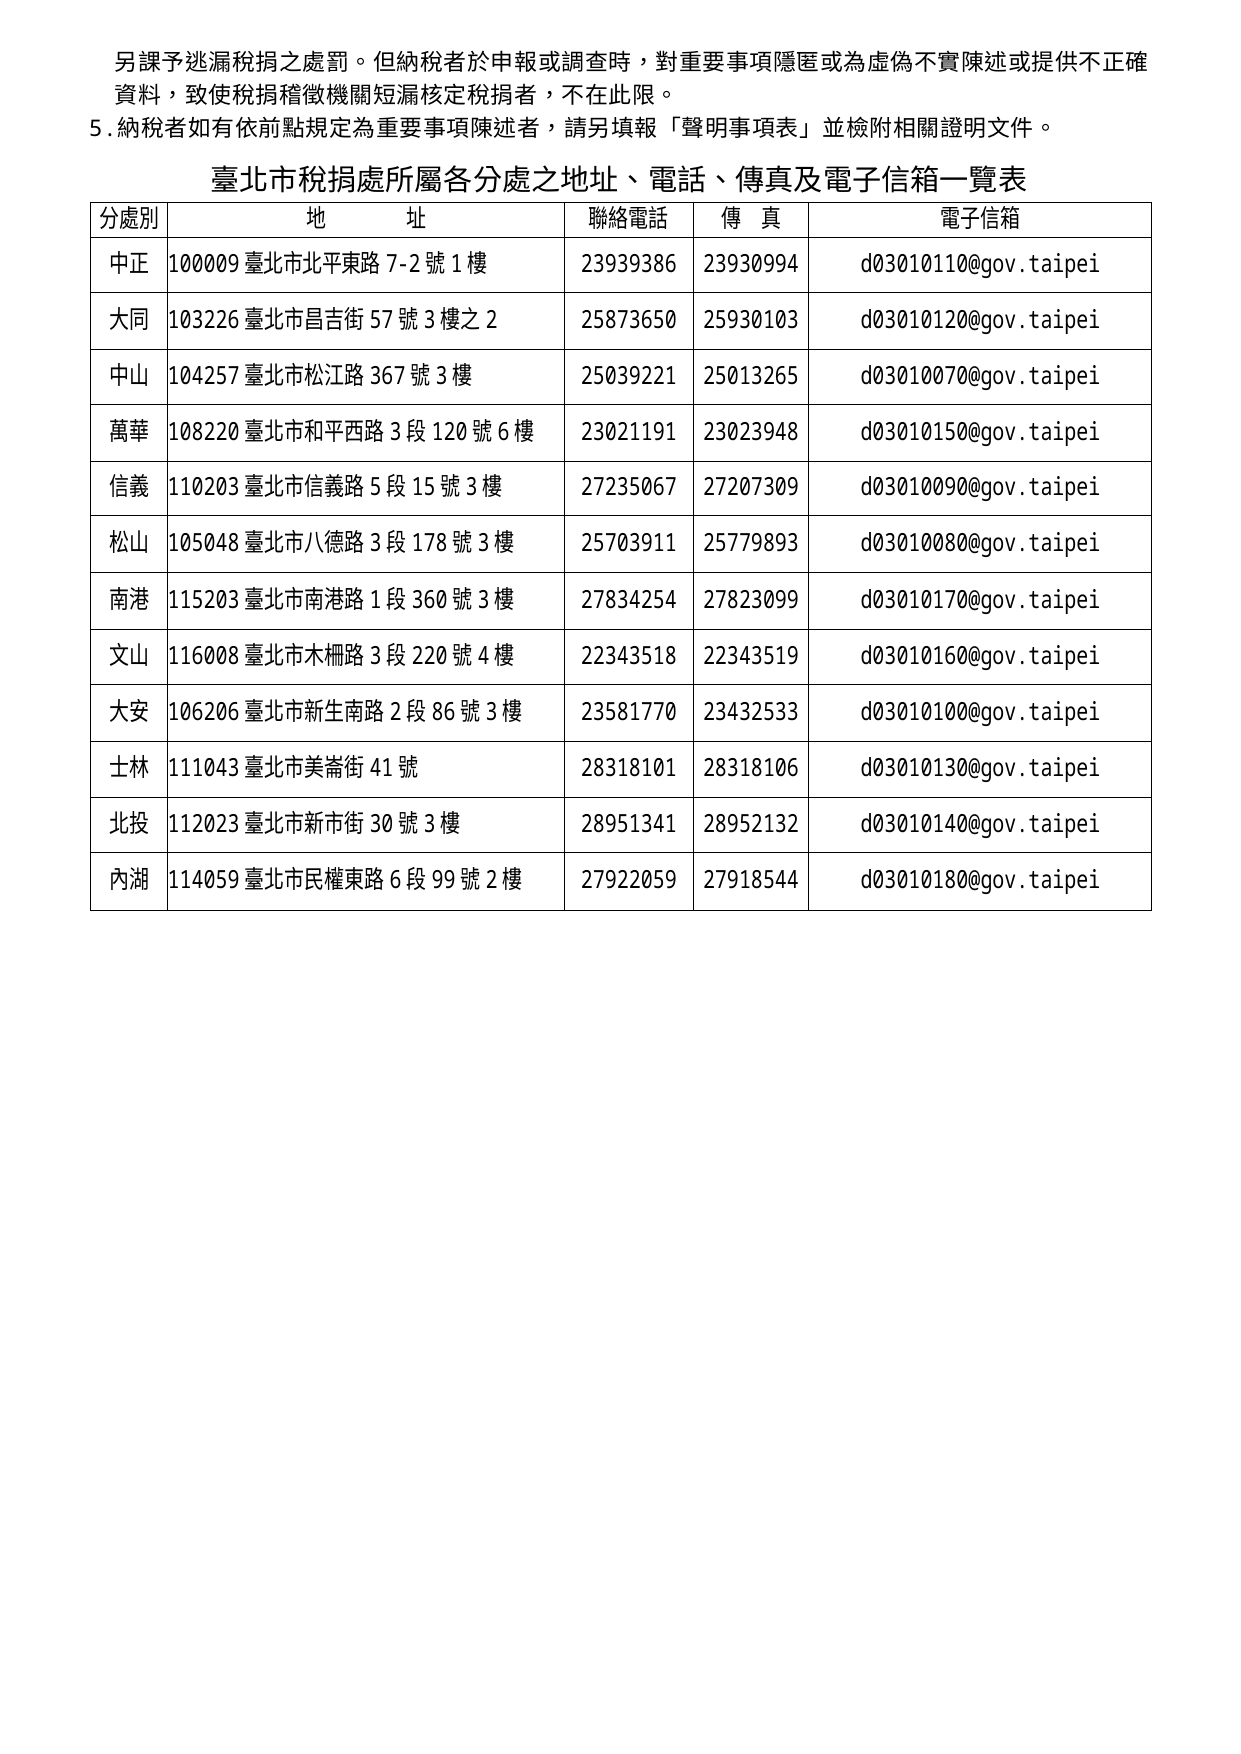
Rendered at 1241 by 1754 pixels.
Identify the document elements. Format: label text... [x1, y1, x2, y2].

table_cell 25779893 [694, 516, 808, 572]
table_cell 22343519 [694, 630, 808, 684]
table_cell 23930994 [694, 238, 808, 292]
table_cell 28318106 [694, 742, 808, 797]
table_cell 112023臺北市新市街30號3樓 [168, 798, 564, 852]
table_cell 23023948 [694, 405, 808, 461]
table_cell 北投 [91, 798, 167, 852]
table_cell 116008臺北市木柵路3段220號4樓 [168, 630, 564, 684]
table_cell 115203臺北市南港路1段360號3樓 [168, 573, 564, 628]
table_cell d03010100@gov.taipei [809, 685, 1151, 741]
table_cell 文山 [91, 630, 167, 684]
table_cell 25703911 [565, 516, 693, 572]
table_cell d03010090@gov.taipei [809, 462, 1151, 515]
table_cell 28951341 [565, 798, 693, 852]
table_cell 27823099 [694, 573, 808, 628]
table_cell 23432533 [694, 685, 808, 741]
table_cell 105048臺北市八德路3段178號3樓 [168, 516, 564, 572]
table_cell d03010160@gov.taipei [809, 630, 1151, 684]
table_cell 28952132 [694, 798, 808, 852]
text 另課予逃漏稅捐之處罰。但納稅者於申報或調查時，對重要事項隱匿或為虛偽不實陳述或提供不正確資料，致使稅捐稽徵機關短漏核定稅捐者，不在此限。 [88, 44, 1152, 110]
table_header 電子信箱 [809, 203, 1151, 237]
table_header 分處別 [91, 203, 167, 237]
table_cell 108220臺北市和平西路3段120號6樓 [168, 405, 564, 461]
table_header 傳 真 [694, 203, 808, 237]
table_cell 大同 [91, 293, 167, 349]
table_cell 25013265 [694, 350, 808, 404]
table_cell 25930103 [694, 293, 808, 349]
table_cell 信義 [91, 462, 167, 515]
table_cell 114059臺北市民權東路6段99號2樓 [168, 853, 564, 909]
table_cell d03010080@gov.taipei [809, 516, 1151, 572]
table_cell d03010070@gov.taipei [809, 350, 1151, 404]
table_cell d03010110@gov.taipei [809, 238, 1151, 292]
table_cell 27918544 [694, 853, 808, 909]
table_cell 106206臺北市新生南路2段86號3樓 [168, 685, 564, 741]
table_cell 27207309 [694, 462, 808, 515]
table_cell 22343518 [565, 630, 693, 684]
table_cell 110203臺北市信義路5段15號3樓 [168, 462, 564, 515]
table_cell 23021191 [565, 405, 693, 461]
table_cell 大安 [91, 685, 167, 741]
table_cell 中山 [91, 350, 167, 404]
table_header 聯絡電話 [565, 203, 693, 237]
table_cell 103226臺北市昌吉街57號3樓之2 [168, 293, 564, 349]
table_cell 士林 [91, 742, 167, 797]
table_cell 中正 [91, 238, 167, 292]
table_cell d03010140@gov.taipei [809, 798, 1151, 852]
table_cell 25039221 [565, 350, 693, 404]
table_cell 27235067 [565, 462, 693, 515]
table_cell 104257臺北市松江路367號3樓 [168, 350, 564, 404]
table_cell d03010150@gov.taipei [809, 405, 1151, 461]
text 臺北市稅捐處所屬各分處之地址、電話、傳真及電子信箱一覽表 [32, 143, 1205, 202]
table_cell 100009臺北市北平東路7-2號1樓 [168, 238, 564, 292]
table_cell 111043臺北市美崙街41號 [168, 742, 564, 797]
table_cell d03010120@gov.taipei [809, 293, 1151, 349]
table_cell 27834254 [565, 573, 693, 628]
text 5.納稅者如有依前點規定為重要事項陳述者，請另填報「聲明事項表」並檢附相關證明文件。 [88, 110, 1152, 143]
table_cell 28318101 [565, 742, 693, 797]
table_cell 23939386 [565, 238, 693, 292]
table_cell 內湖 [91, 853, 167, 909]
table_cell 萬華 [91, 405, 167, 461]
table_cell d03010180@gov.taipei [809, 853, 1151, 909]
table_cell 23581770 [565, 685, 693, 741]
table_cell 南港 [91, 573, 167, 628]
table_cell 27922059 [565, 853, 693, 909]
table_header 地 址 [168, 203, 564, 237]
table_cell 25873650 [565, 293, 693, 349]
table_cell 松山 [91, 516, 167, 572]
table_cell d03010130@gov.taipei [809, 742, 1151, 797]
table_cell d03010170@gov.taipei [809, 573, 1151, 628]
